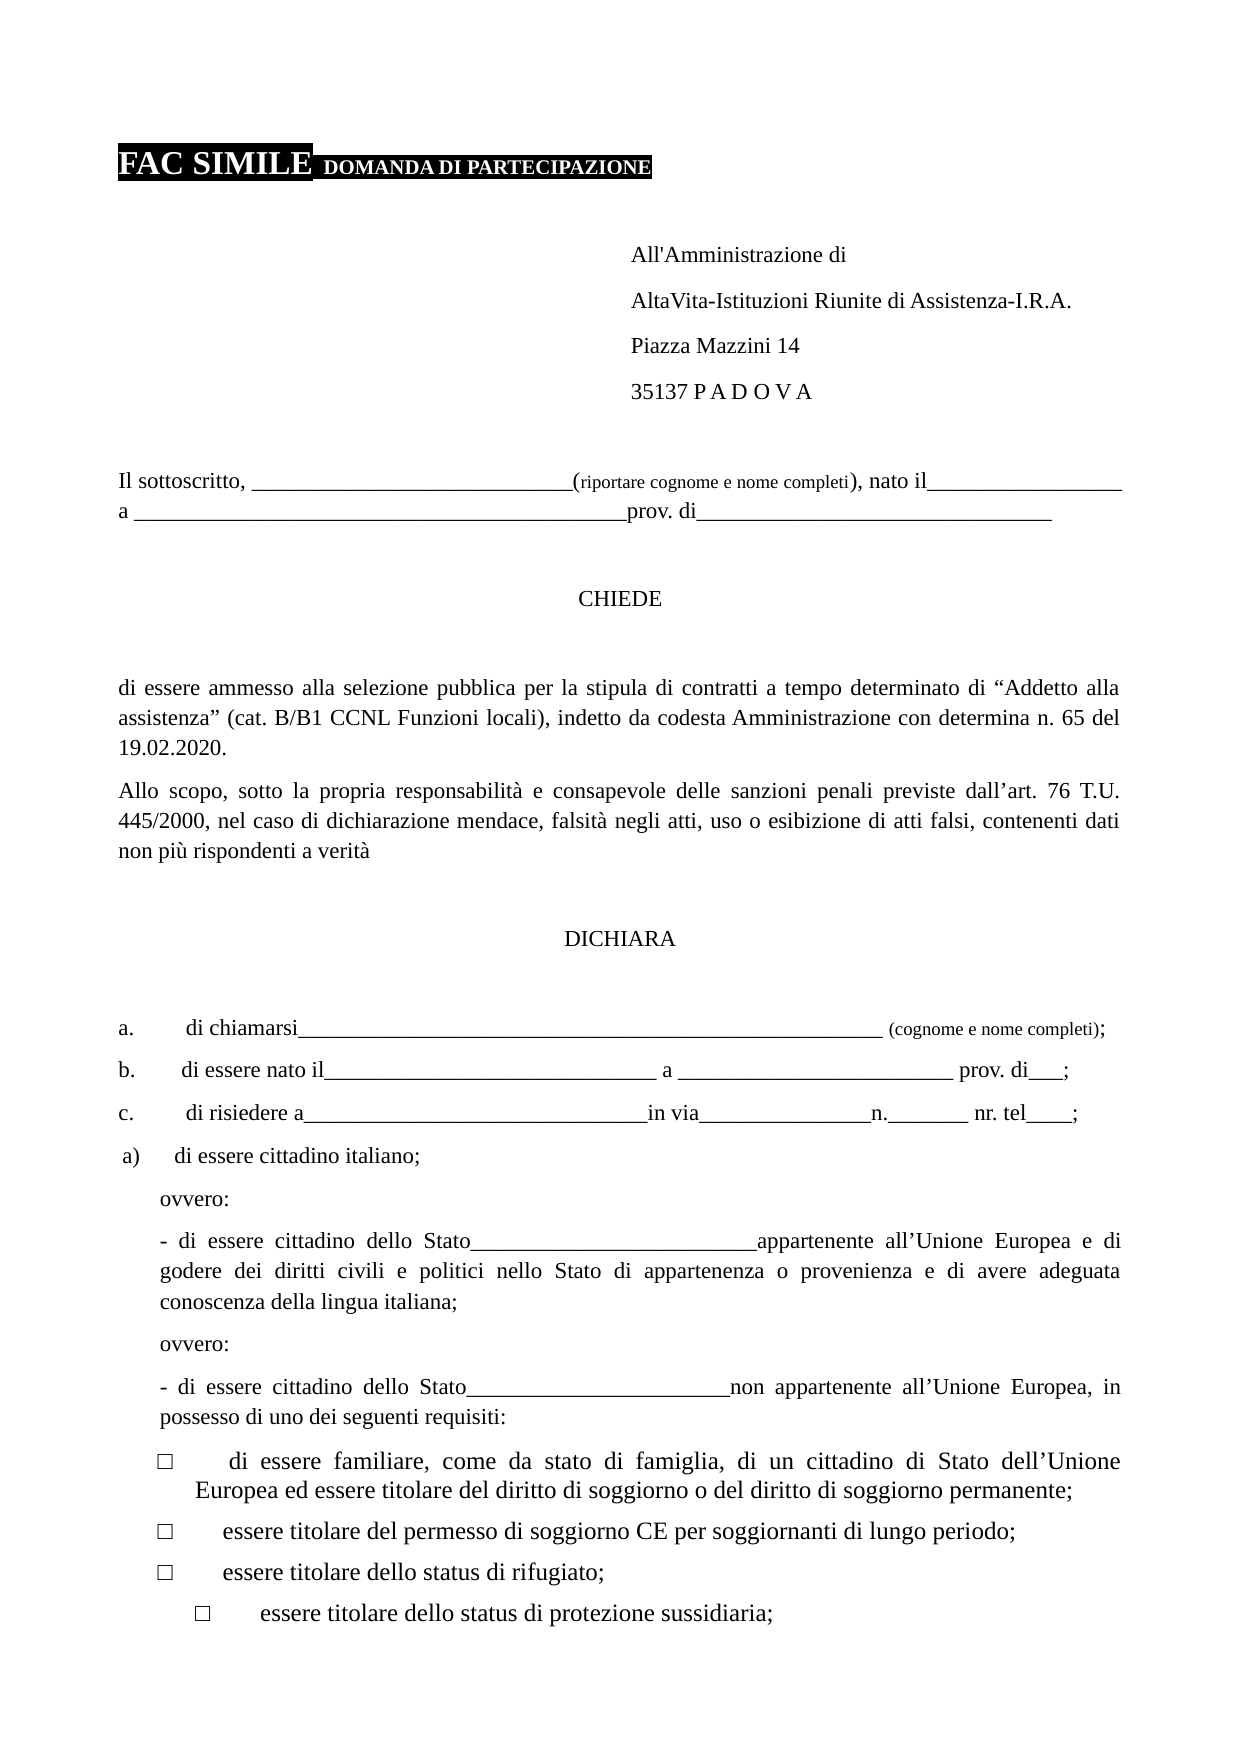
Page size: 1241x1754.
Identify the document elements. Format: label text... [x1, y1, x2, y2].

text - di essere cittadino dello Stato_______________________non appartenente all’Unione Europea, in possesso di uno dei seguenti requisiti: [159, 1373, 1122, 1430]
text All'Amministrazione di [118, 239, 1122, 268]
text ovvero: [159, 1184, 1122, 1211]
text a. di chiamarsi___________________________________________________ (cognome e nome completi); [118, 1014, 1122, 1040]
text AltaVita-Istituzioni Riunite di Assistenza-I.R.A. [118, 285, 1122, 314]
text c. di risiedere a______________________________in via_______________n._______ nr. tel____; [118, 1099, 1122, 1126]
text CHIEDE [118, 586, 1122, 612]
text □ di essere familiare, come da stato di famiglia, di un cittadino di Stato dell’Unione Europea ed essere titolare del diritto di soggiorno o del diritto di soggiorno permanente; [157, 1446, 1122, 1503]
subtitle FAC SIMILE DOMANDA DI PARTECIPAZIONE [118, 143, 1122, 181]
text - di essere cittadino dello Stato_________________________appartenente all’Unione Europea e di godere dei diritti civili e politici nello Stato di appartenenza o provenienza e di avere adeguata conoscenza della lingua italiana; [159, 1227, 1122, 1314]
text DICHIARA [118, 926, 1122, 952]
text Piazza Mazzini 14 [118, 331, 1122, 359]
text □ essere titolare dello status di protezione sussidiaria; [195, 1598, 1122, 1627]
text b. di essere nato il_____________________________ a ________________________ prov. di___; [118, 1056, 1122, 1083]
text a) di essere cittadino italiano; [122, 1142, 1122, 1168]
text ovvero: [159, 1330, 1122, 1357]
text □ essere titolare dello status di rifugiato; [157, 1557, 1122, 1586]
text Allo scopo, sotto la propria responsabilità e consapevole delle sanzioni penali previste dall’art. 76 T.U. 445/2000, nel caso di dichiarazione mendace, falsità negli atti, uso o esibizione di atti falsi, contenenti dati non più rispondenti a verità [118, 777, 1122, 864]
text □ essere titolare del permesso di soggiorno CE per soggiornanti di lungo periodo; [157, 1516, 1122, 1545]
text 35137 P A D O V A [118, 376, 1122, 405]
text Il sottoscritto, ____________________________(riportare cognome e nome completi), nato il_________________ a ___________________________________________prov. di_______________________________ [118, 467, 1122, 524]
text di essere ammesso alla selezione pubblica per la stipula di contratti a tempo determinato di “Addetto alla assistenza” (cat. B/B1 CCNL Funzioni locali), indetto da codesta Amministrazione con determina n. 65 del 19.02.2020. [118, 674, 1122, 761]
